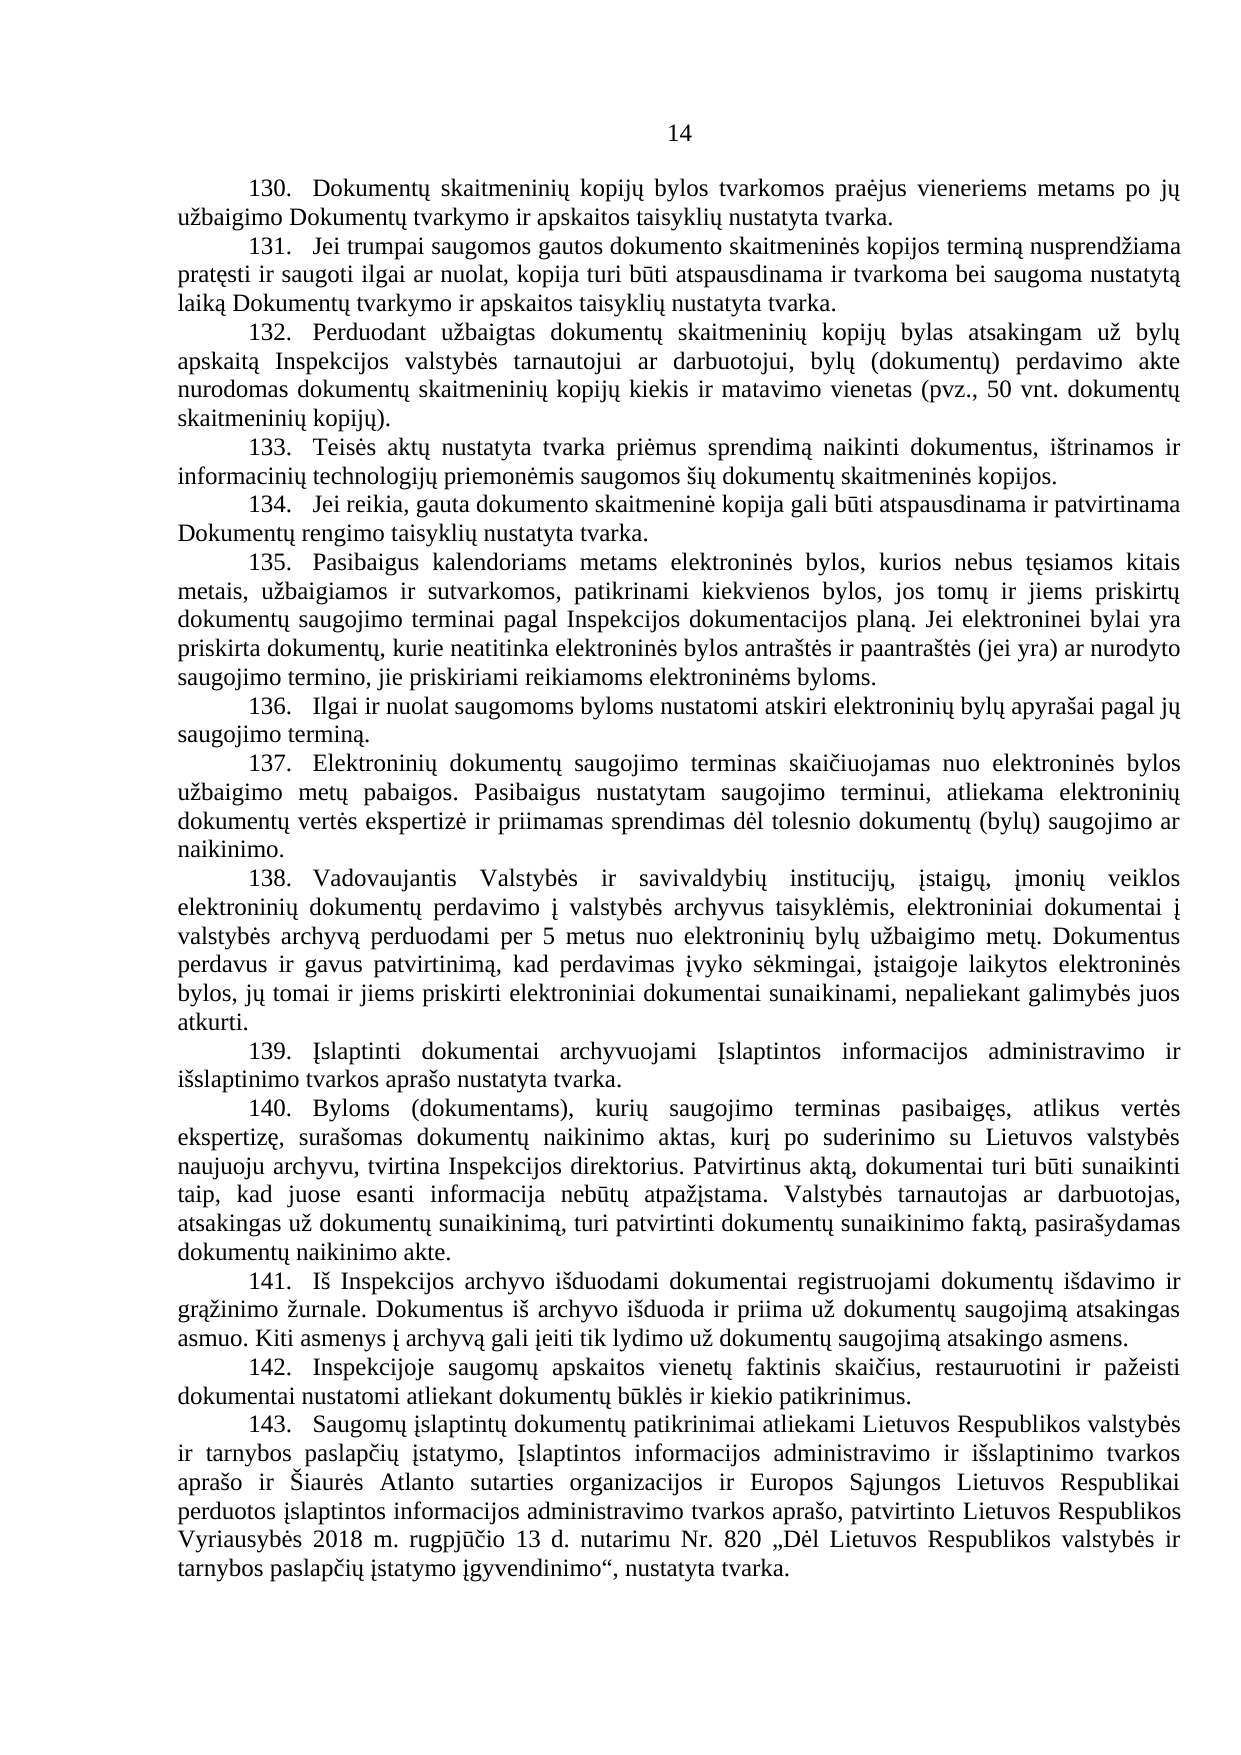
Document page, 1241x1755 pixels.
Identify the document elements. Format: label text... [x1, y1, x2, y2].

text 132. Perduodant užbaigtas dokumentų skaitmeninių kopijų bylas atsakingam už bylų apskaitą Inspekcijos valstybės tarnautojui ar darbuotojui, bylų (dokumentų) perdavimo akte nurodomas dokumentų skaitmeninių kopijų kiekis ir matavimo vienetas (pvz., 50 vnt. dokumentų skaitmeninių kopijų). [177, 317, 1181, 432]
text 141. Iš Inspekcijos archyvo išduodami dokumentai registruojami dokumentų išdavimo ir grąžinimo žurnale. Dokumentus iš archyvo išduoda ir priima už dokumentų saugojimą atsakingas asmuo. Kiti asmenys į archyvą gali įeiti tik lydimo už dokumentų saugojimą atsakingo asmens. [177, 1266, 1181, 1352]
text 140. Byloms (dokumentams), kurių saugojimo terminas pasibaigęs, atlikus vertės ekspertizę, surašomas dokumentų naikinimo aktas, kurį po suderinimo su Lietuvos valstybės naujuoju archyvu, tvirtina Inspekcijos direktorius. Patvirtinus aktą, dokumentai turi būti sunaikinti taip, kad juose esanti informacija nebūtų atpažįstama. Valstybės tarnautojas ar darbuotojas, atsakingas už dokumentų sunaikinimą, turi patvirtinti dokumentų sunaikinimo faktą, pasirašydamas dokumentų naikinimo akte. [177, 1093, 1181, 1266]
text 135. Pasibaigus kalendoriams metams elektroninės bylos, kurios nebus tęsiamos kitais metais, užbaigiamos ir sutvarkomos, patikrinami kiekvienos bylos, jos tomų ir jiems priskirtų dokumentų saugojimo terminai pagal Inspekcijos dokumentacijos planą. Jei elektroninei bylai yra priskirta dokumentų, kurie neatitinka elektroninės bylos antraštės ir paantraštės (jei yra) ar nurodyto saugojimo termino, jie priskiriami reikiamoms elektroninėms byloms. [177, 547, 1181, 691]
text 138. Vadovaujantis Valstybės ir savivaldybių institucijų, įstaigų, įmonių veiklos elektroninių dokumentų perdavimo į valstybės archyvus taisyklėmis, elektroniniai dokumentai į valstybės archyvą perduodami per 5 metus nuo elektroninių bylų užbaigimo metų. Dokumentus perdavus ir gavus patvirtinimą, kad perdavimas įvyko sėkmingai, įstaigoje laikytos elektroninės bylos, jų tomai ir jiems priskirti elektroniniai dokumentai sunaikinami, nepaliekant galimybės juos atkurti. [177, 863, 1181, 1036]
text 137. Elektroninių dokumentų saugojimo terminas skaičiuojamas nuo elektroninės bylos užbaigimo metų pabaigos. Pasibaigus nustatytam saugojimo terminui, atliekama elektroninių dokumentų vertės ekspertizė ir priimamas sprendimas dėl tolesnio dokumentų (bylų) saugojimo ar naikinimo. [177, 748, 1181, 863]
text 131. Jei trumpai saugomos gautos dokumento skaitmeninės kopijos terminą nusprendžiama pratęsti ir saugoti ilgai ar nuolat, kopija turi būti atspausdinama ir tvarkoma bei saugoma nustatytą laiką Dokumentų tvarkymo ir apskaitos taisyklių nustatyta tvarka. [177, 231, 1181, 317]
text 143. Saugomų įslaptintų dokumentų patikrinimai atliekami Lietuvos Respublikos valstybės ir tarnybos paslapčių įstatymo, Įslaptintos informacijos administravimo ir išslaptinimo tvarkos aprašo ir Šiaurės Atlanto sutarties organizacijos ir Europos Sąjungos Lietuvos Respublikai perduotos įslaptintos informacijos administravimo tvarkos aprašo, patvirtinto Lietuvos Respublikos Vyriausybės 2018 m. rugpjūčio 13 d. nutarimu Nr. 820 „Dėl Lietuvos Respublikos valstybės ir tarnybos paslapčių įstatymo įgyvendinimo“, nustatyta tvarka. [177, 1409, 1181, 1582]
text 133. Teisės aktų nustatyta tvarka priėmus sprendimą naikinti dokumentus, ištrinamos ir informacinių technologijų priemonėmis saugomos šių dokumentų skaitmeninės kopijos. [177, 432, 1181, 489]
text 130. Dokumentų skaitmeninių kopijų bylos tvarkomos praėjus vieneriems metams po jų užbaigimo Dokumentų tvarkymo ir apskaitos taisyklių nustatyta tvarka. [177, 173, 1181, 231]
text 142. Inspekcijoje saugomų apskaitos vienetų faktinis skaičius, restauruotini ir pažeisti dokumentai nustatomi atliekant dokumentų būklės ir kiekio patikrinimus. [177, 1352, 1181, 1409]
text 136. Ilgai ir nuolat saugomoms byloms nustatomi atskiri elektroninių bylų apyrašai pagal jų saugojimo terminą. [177, 691, 1181, 748]
text 139. Įslaptinti dokumentai archyvuojami Įslaptintos informacijos administravimo ir išslaptinimo tvarkos aprašo nustatyta tvarka. [177, 1036, 1181, 1093]
text 134. Jei reikia, gauta dokumento skaitmeninė kopija gali būti atspausdinama ir patvirtinama Dokumentų rengimo taisyklių nustatyta tvarka. [177, 489, 1181, 547]
